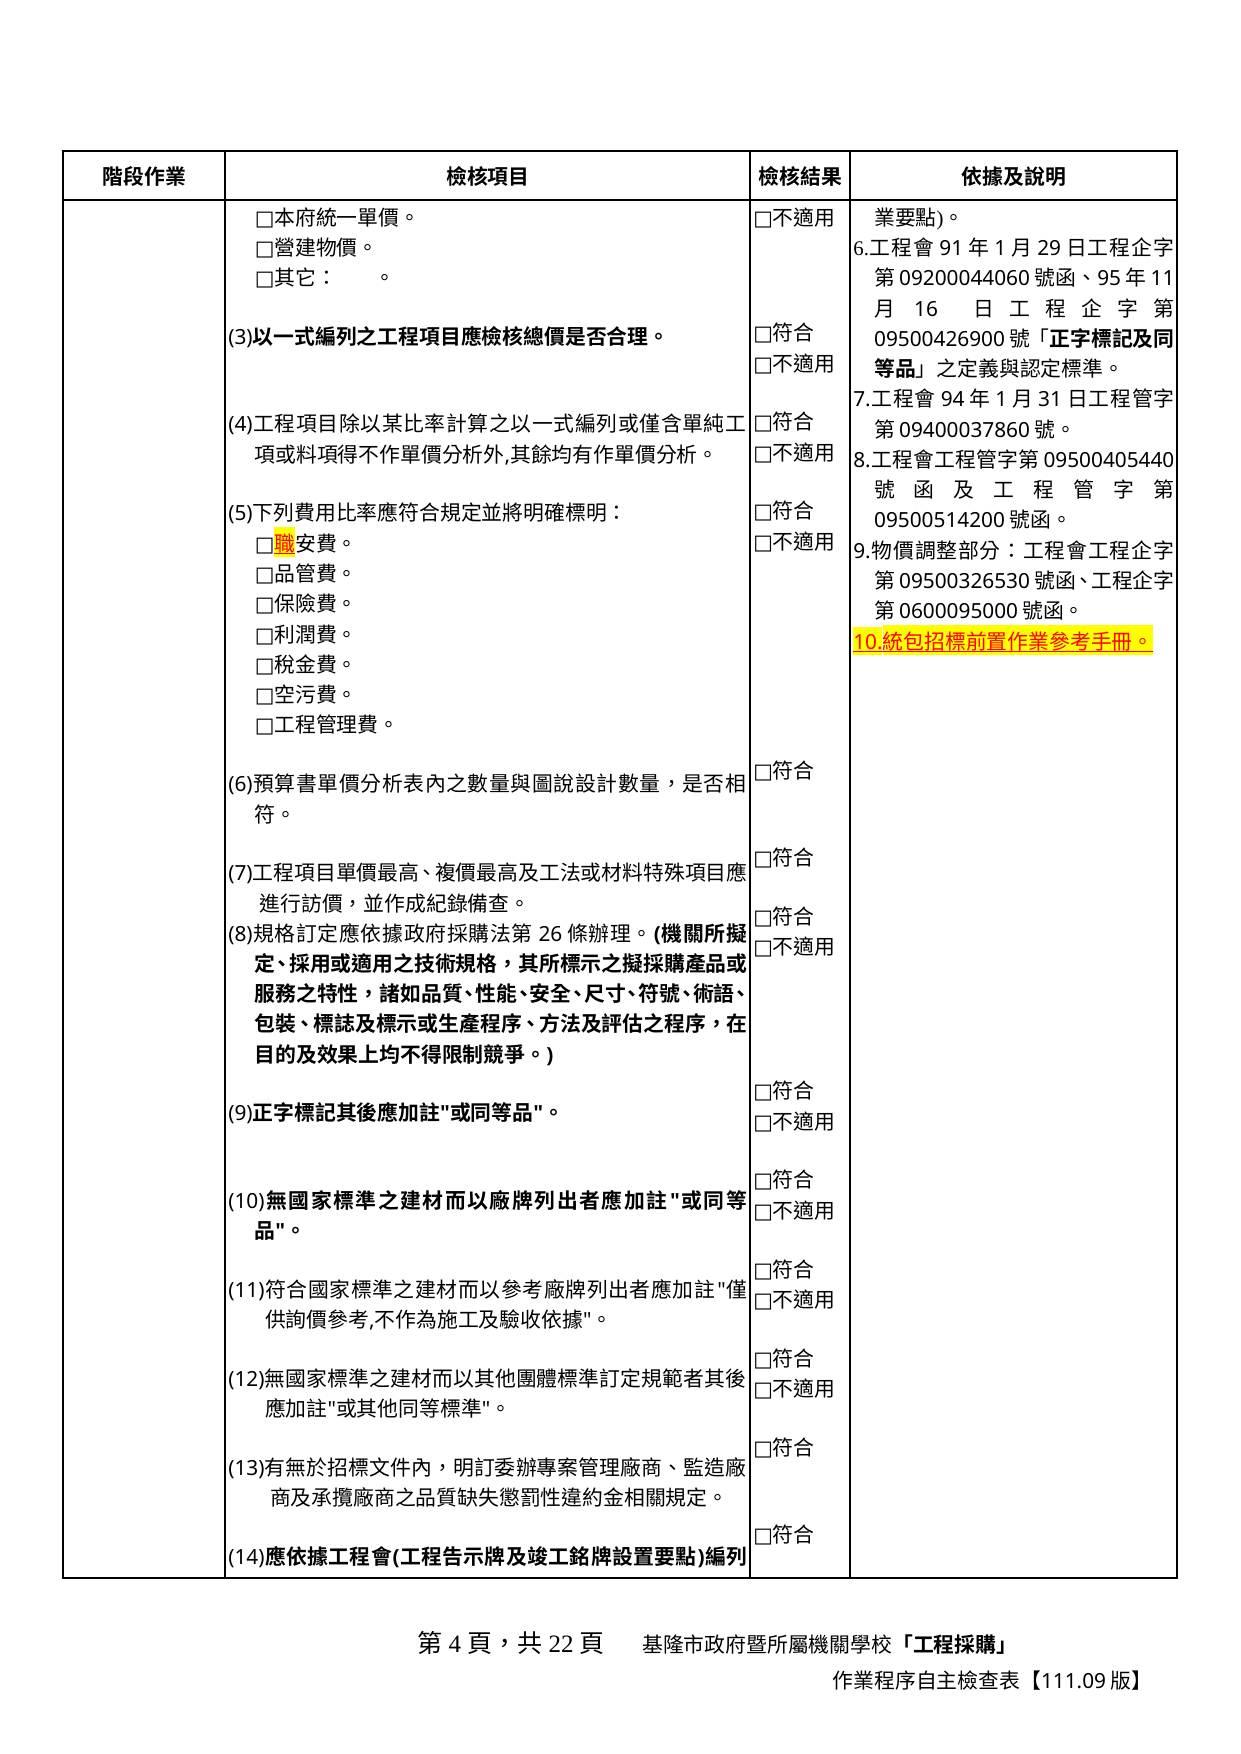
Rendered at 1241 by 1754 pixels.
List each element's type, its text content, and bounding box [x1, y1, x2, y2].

table_cell 業要點)。 6.工程會91年1月29日工程企字第09200044060號函、95年11月16 日工程企字第09500426900號「正字標記及同等品」之定義與認定標準。 7.工程會94年1月31日工程管字第09400037860號。 8.工程會工程管字第09500405440號函及工程管字第09500514200號函。 9.物價調整部分：工程會工程企字第09500326530號函、工程企字第0600095000號函。 10.統包招標前置作業參考手冊。 [851, 201, 1176, 1577]
table_cell □不適用 □符合 □不適用 □符合 □不適用 □符合 □不適用 □符合 □符合 □符合 □不適用 □符合 □不適用 □符合 □不適用 □符合 □不適用 □符合 □不適用 □符合 □符合 [751, 201, 849, 1577]
table_cell [64, 201, 224, 1577]
table_header 階段作業 [64, 152, 224, 199]
table_header 檢核項目 [226, 152, 749, 199]
table_header 檢核結果 [751, 152, 849, 199]
table_cell □本府統一單價。 □營建物價。 □其它： 。 (3)以一式編列之工程項目應檢核總價是否合理。 (4)工程項目除以某比率計算之以一式編列或僅含單純工項或料項得不作單價分析外,其餘均有作單價分析。 (5)下列費用比率應符合規定並將明確標明： □職安費。 □品管費。 □保險費。 □利潤費。 □稅金費。 □空污費。 □工程管理費。 (6)預算書單價分析表內之數量與圖說設計數量，是否相符。 (7)工程項目單價最高、複價最高及工法或材料特殊項目應進行訪價，並作成紀錄備查。 (8)規格訂定應依據政府採購法第26條辦理。(機關所擬定、採用或適用之技術規格，其所標示之擬採購產品或服務之特性，諸如品質、性能、安全、尺寸、符號、術語、包裝、標誌及標示或生產程序、方法及評估之程序，在目的及效果上均不得限制競爭。) (9)正字標記其後應加註"或同等品"。 (10)無國家標準之建材而以廠牌列出者應加註"或同等品"。 (11)符合國家標準之建材而以參考廠牌列出者應加註"僅供詢價參考,不作為施工及驗收依據"。 (12)無國家標準之建材而以其他團體標準訂定規範者其後應加註"或其他同等標準"。 (13)有無於招標文件內，明訂委辦專案管理廠商、監造廠商及承攬廠商之品質缺失懲罰性違約金相關規定。 (14)應依據工程會(工程告示牌及竣工銘牌設置要點)編列 [226, 201, 749, 1577]
table_header 依據及說明 [851, 152, 1176, 199]
